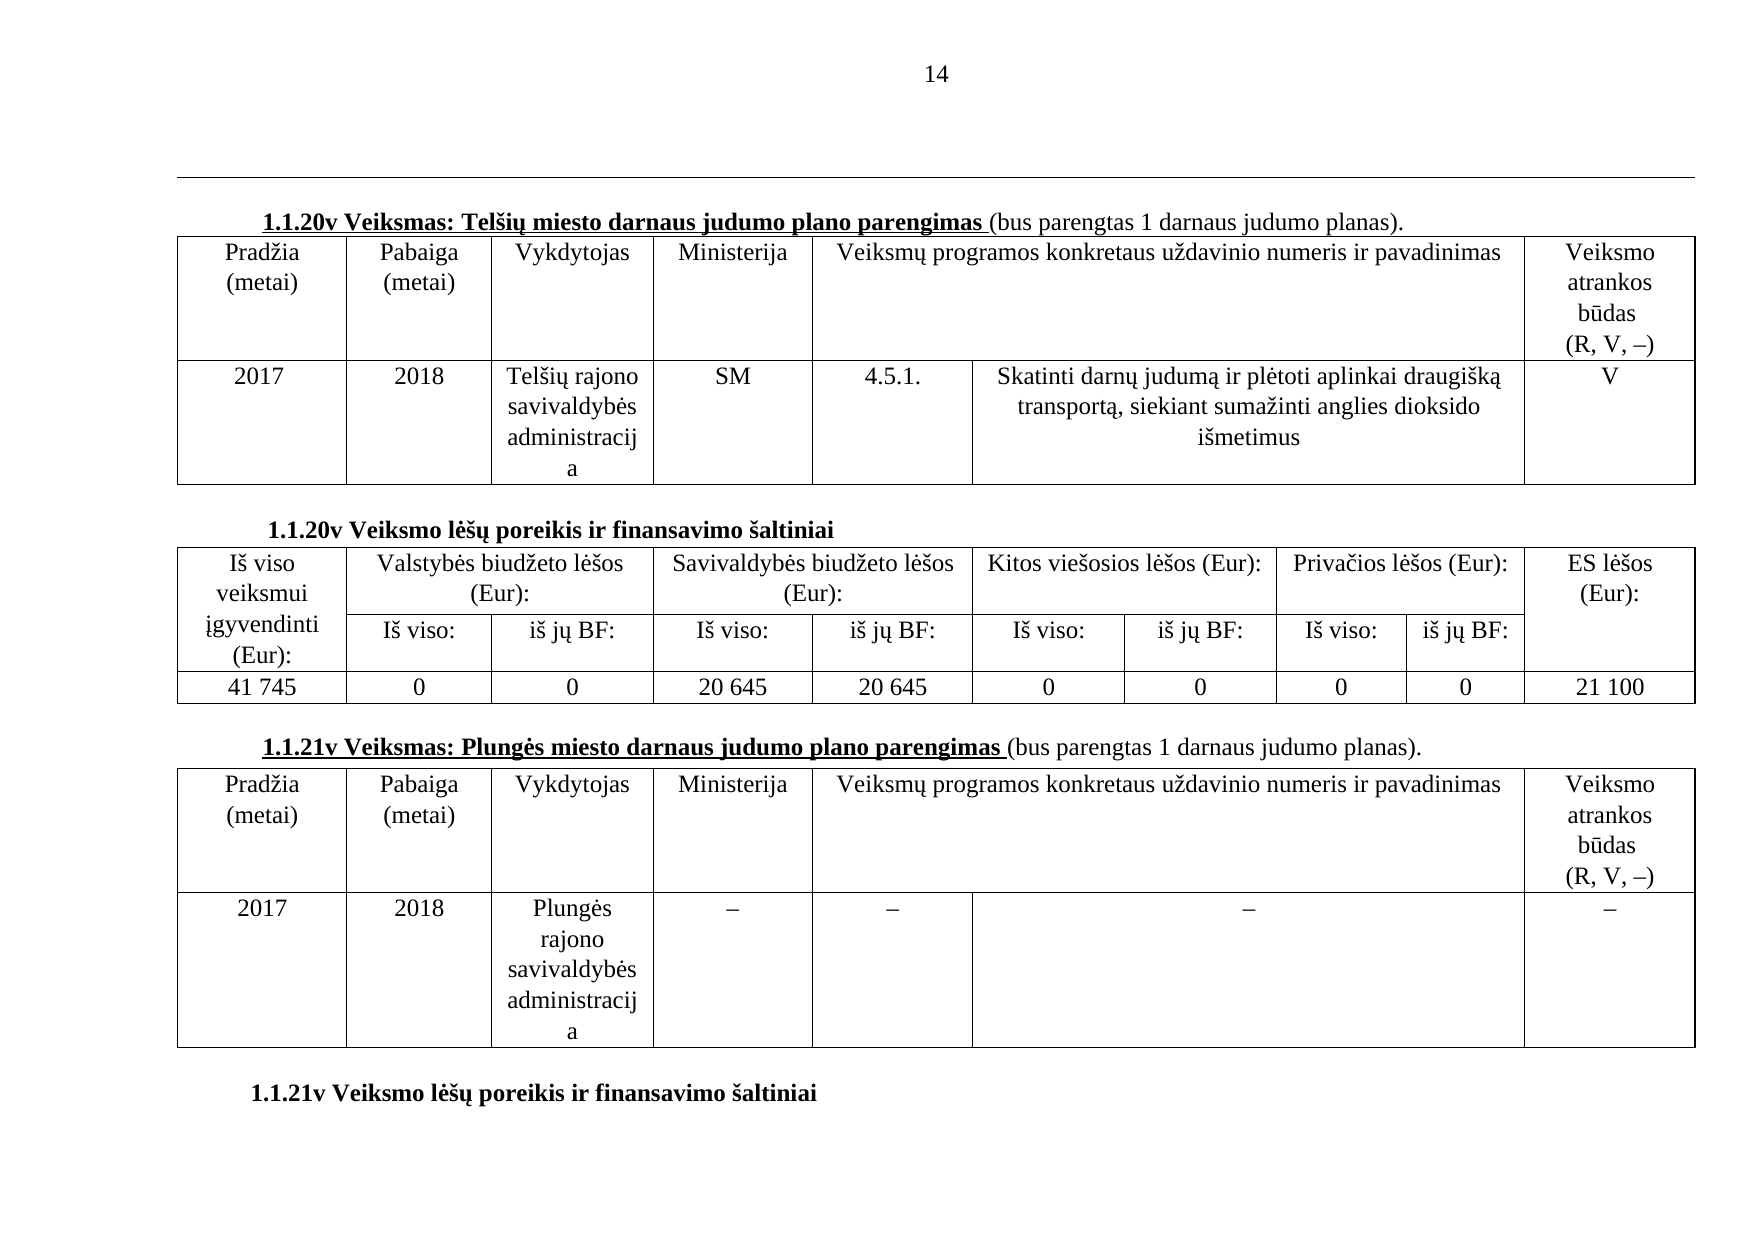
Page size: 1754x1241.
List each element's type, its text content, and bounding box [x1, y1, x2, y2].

table_cell 0 [492, 672, 653, 702]
table_cell 2018 [347, 893, 491, 1047]
table_cell – [813, 893, 972, 1047]
table_cell 0 [347, 672, 491, 702]
table_cell Iš viso: [654, 615, 812, 671]
table_cell 0 [1407, 672, 1524, 702]
table_cell Ministerija [654, 769, 812, 892]
table_cell iš jų BF: [492, 615, 653, 671]
table_cell Pabaiga (metai) [347, 769, 491, 892]
table_cell Kitos viešosios lėšos (Eur): [973, 548, 1276, 614]
table_cell Veiksmo atrankos būdas (R, V, –) [1525, 769, 1694, 892]
table_cell Vykdytojas [492, 237, 653, 360]
table_cell 2017 [178, 893, 346, 1047]
table_cell 2018 [347, 361, 491, 484]
table_cell Veiksmų programos konkretaus uždavinio numeris ir pavadinimas [813, 237, 1524, 360]
table_cell Pradžia (metai) [178, 769, 346, 892]
table_cell Pradžia (metai) [178, 237, 346, 360]
table_cell V [1525, 361, 1694, 484]
table_cell Vykdytojas [492, 769, 653, 892]
table_cell 20 645 [654, 672, 812, 702]
table_cell 1.1.21v Veiksmo lėšų poreikis ir finansavimo šaltiniai [177, 1048, 1695, 1109]
table_cell Iš viso: [347, 615, 491, 671]
table_cell 4.5.1. [813, 361, 972, 484]
table_cell iš jų BF: [1407, 615, 1524, 671]
table_cell Veiksmų programos konkretaus uždavinio numeris ir pavadinimas [813, 769, 1524, 892]
table_cell 1.1.20v Veiksmo lėšų poreikis ir finansavimo šaltiniai [177, 515, 1695, 547]
table_cell Plungės rajono savivaldybės administracija [492, 893, 653, 1047]
table_cell Savivaldybės biudžeto lėšos (Eur): [654, 548, 972, 614]
table_cell 21 100 [1525, 672, 1694, 702]
table_cell Ministerija [654, 237, 812, 360]
table_cell – [973, 893, 1524, 1047]
table_cell 0 [973, 672, 1124, 702]
table_cell 1.1.21v Veiksmas: Plungės miesto darnaus judumo plano parengimas (bus parengtas 1 darnaus judumo planas). [177, 704, 1695, 768]
table_cell Privačios lėšos (Eur): [1277, 548, 1524, 614]
table_cell Iš viso: [1277, 615, 1406, 671]
table_cell [177, 485, 1695, 515]
table_cell Veiksmo atrankos būdas (R, V, –) [1525, 237, 1694, 360]
table_cell Telšių rajono savivaldybės administracija [492, 361, 653, 484]
table_cell Pabaiga (metai) [347, 237, 491, 360]
table_cell – [654, 893, 812, 1047]
table_cell 20 645 [813, 672, 972, 702]
table_cell 2017 [178, 361, 346, 484]
table_cell Skatinti darnų judumą ir plėtoti aplinkai draugišką transportą, siekiant sumažinti anglies dioksido išmetimus [973, 361, 1524, 484]
table_cell 1.1.20v Veiksmas: Telšių miesto darnaus judumo plano parengimas (bus parengtas 1 darnaus judumo planas). [177, 178, 1695, 236]
table_cell 0 [1277, 672, 1406, 702]
table_cell 41 745 [178, 672, 346, 702]
table_cell SM [654, 361, 812, 484]
table_cell ES lėšos (Eur): [1525, 548, 1694, 671]
table_cell 0 [1125, 672, 1276, 702]
table_cell iš jų BF: [813, 615, 972, 671]
table_cell Iš viso: [973, 615, 1124, 671]
table_cell Iš viso veiksmui įgyvendinti (Eur): [178, 548, 346, 671]
table_cell Valstybės biudžeto lėšos (Eur): [347, 548, 653, 614]
table_cell – [1525, 893, 1694, 1047]
table_cell iš jų BF: [1125, 615, 1276, 671]
